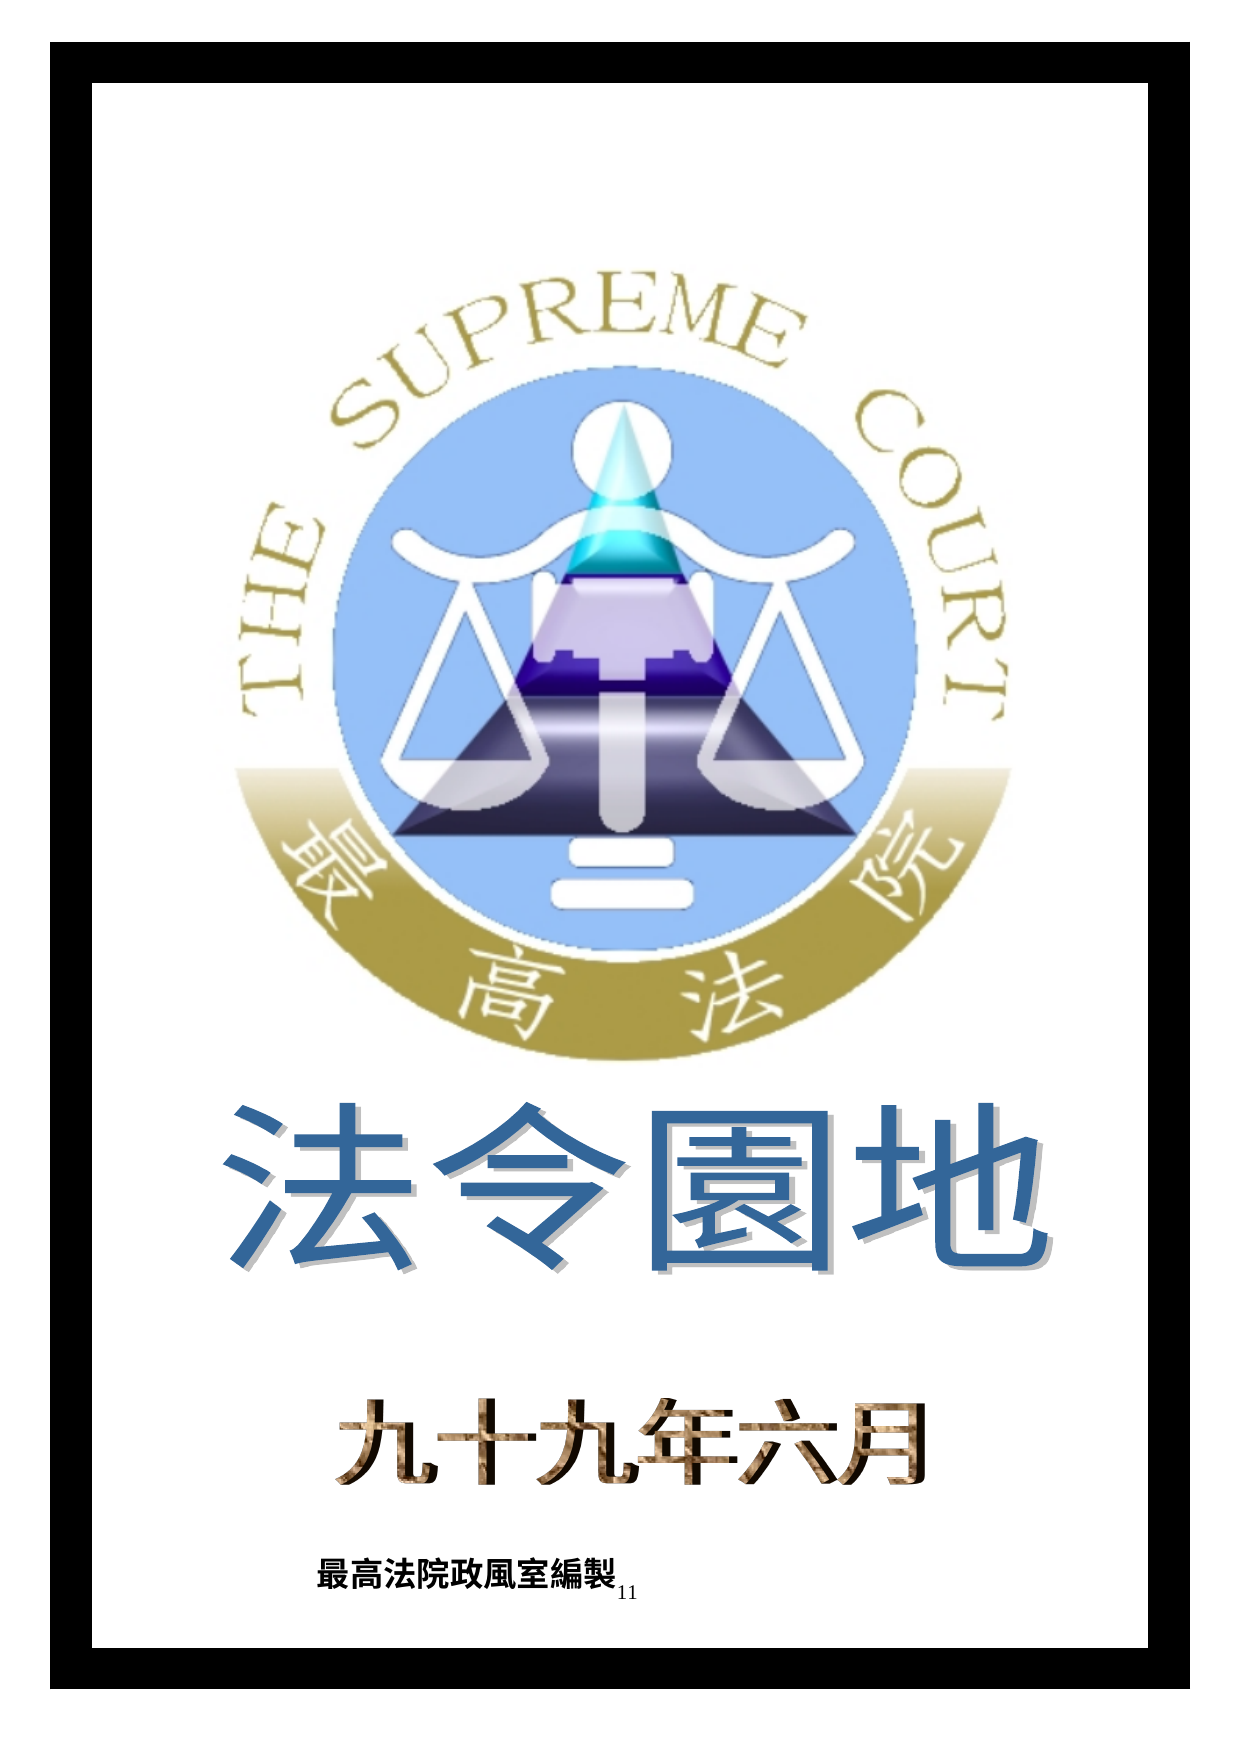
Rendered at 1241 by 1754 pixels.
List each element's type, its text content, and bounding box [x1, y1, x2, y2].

text 最高法院政風室編製 [148, 1547, 1092, 1596]
